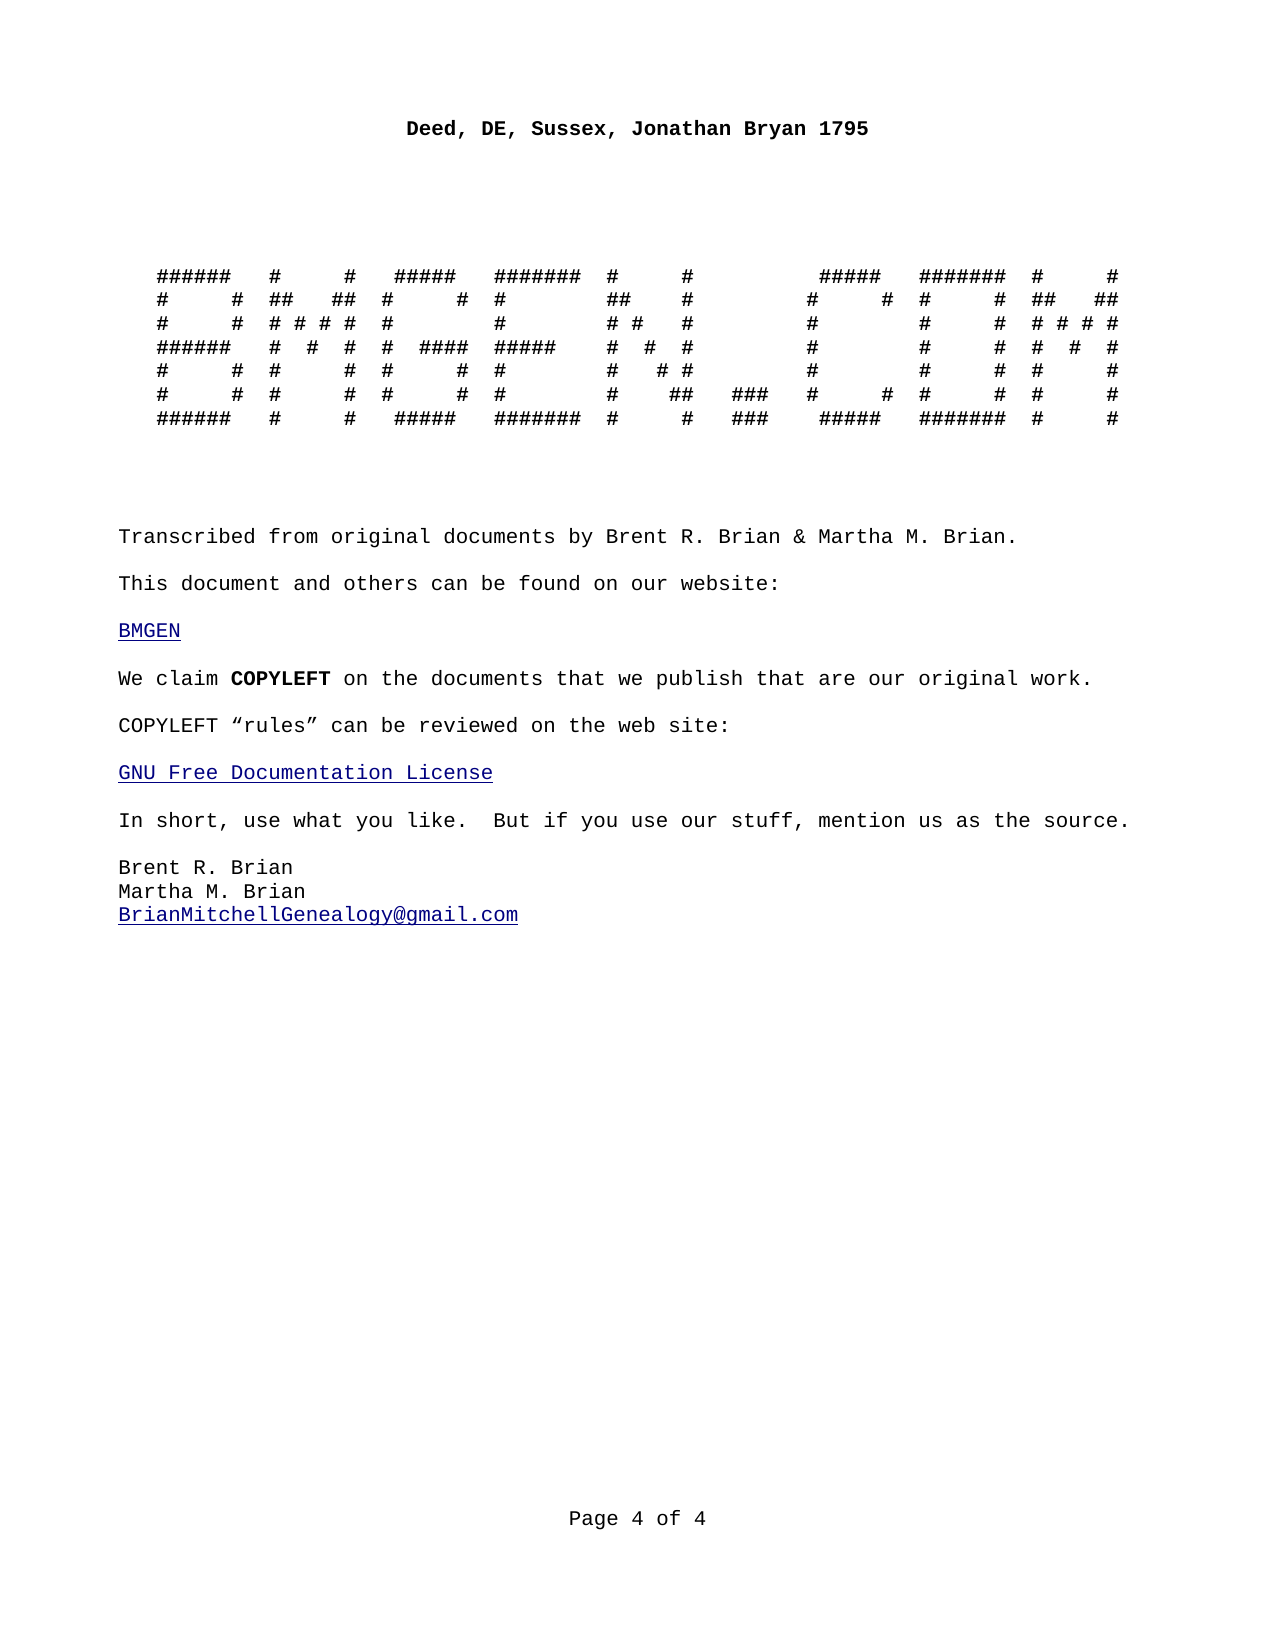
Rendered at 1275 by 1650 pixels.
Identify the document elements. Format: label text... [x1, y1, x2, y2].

text ###### # # # # #### ##### # # # # # # # # # [118, 337, 1157, 360]
text COPYLEFT “rules” can be reviewed on the web site: [118, 715, 1157, 739]
text BMGEN [118, 621, 1157, 644]
text This document and others can be found on our website: [118, 573, 1157, 597]
text Transcribed from original documents by Brent R. Brian & Martha M. Brian. [118, 526, 1157, 549]
text # # # # # # # # ## ### # # # # # # [118, 384, 1157, 408]
text # # # # # # # # # # # # # # # [118, 360, 1157, 384]
text ###### # # ##### ####### # # ### ##### ####### # # [118, 408, 1157, 431]
text Martha M. Brian [118, 881, 1157, 904]
text GNU Free Documentation License [118, 762, 1157, 786]
text In short, use what you like. But if you use our stuff, mention us as the source. [118, 810, 1157, 833]
text # # ## ## # # # ## # # # # # ## ## [118, 289, 1157, 313]
text Brent R. Brian [118, 857, 1157, 881]
text # # # # # # # # # # # # # # # # # # [118, 313, 1157, 337]
text ###### # # ##### ####### # # ##### ####### # # [118, 266, 1157, 289]
text BrianMitchellGenealogy@gmail.com [118, 904, 1157, 928]
text We claim COPYLEFT on the documents that we publish that are our original work. [118, 668, 1157, 691]
